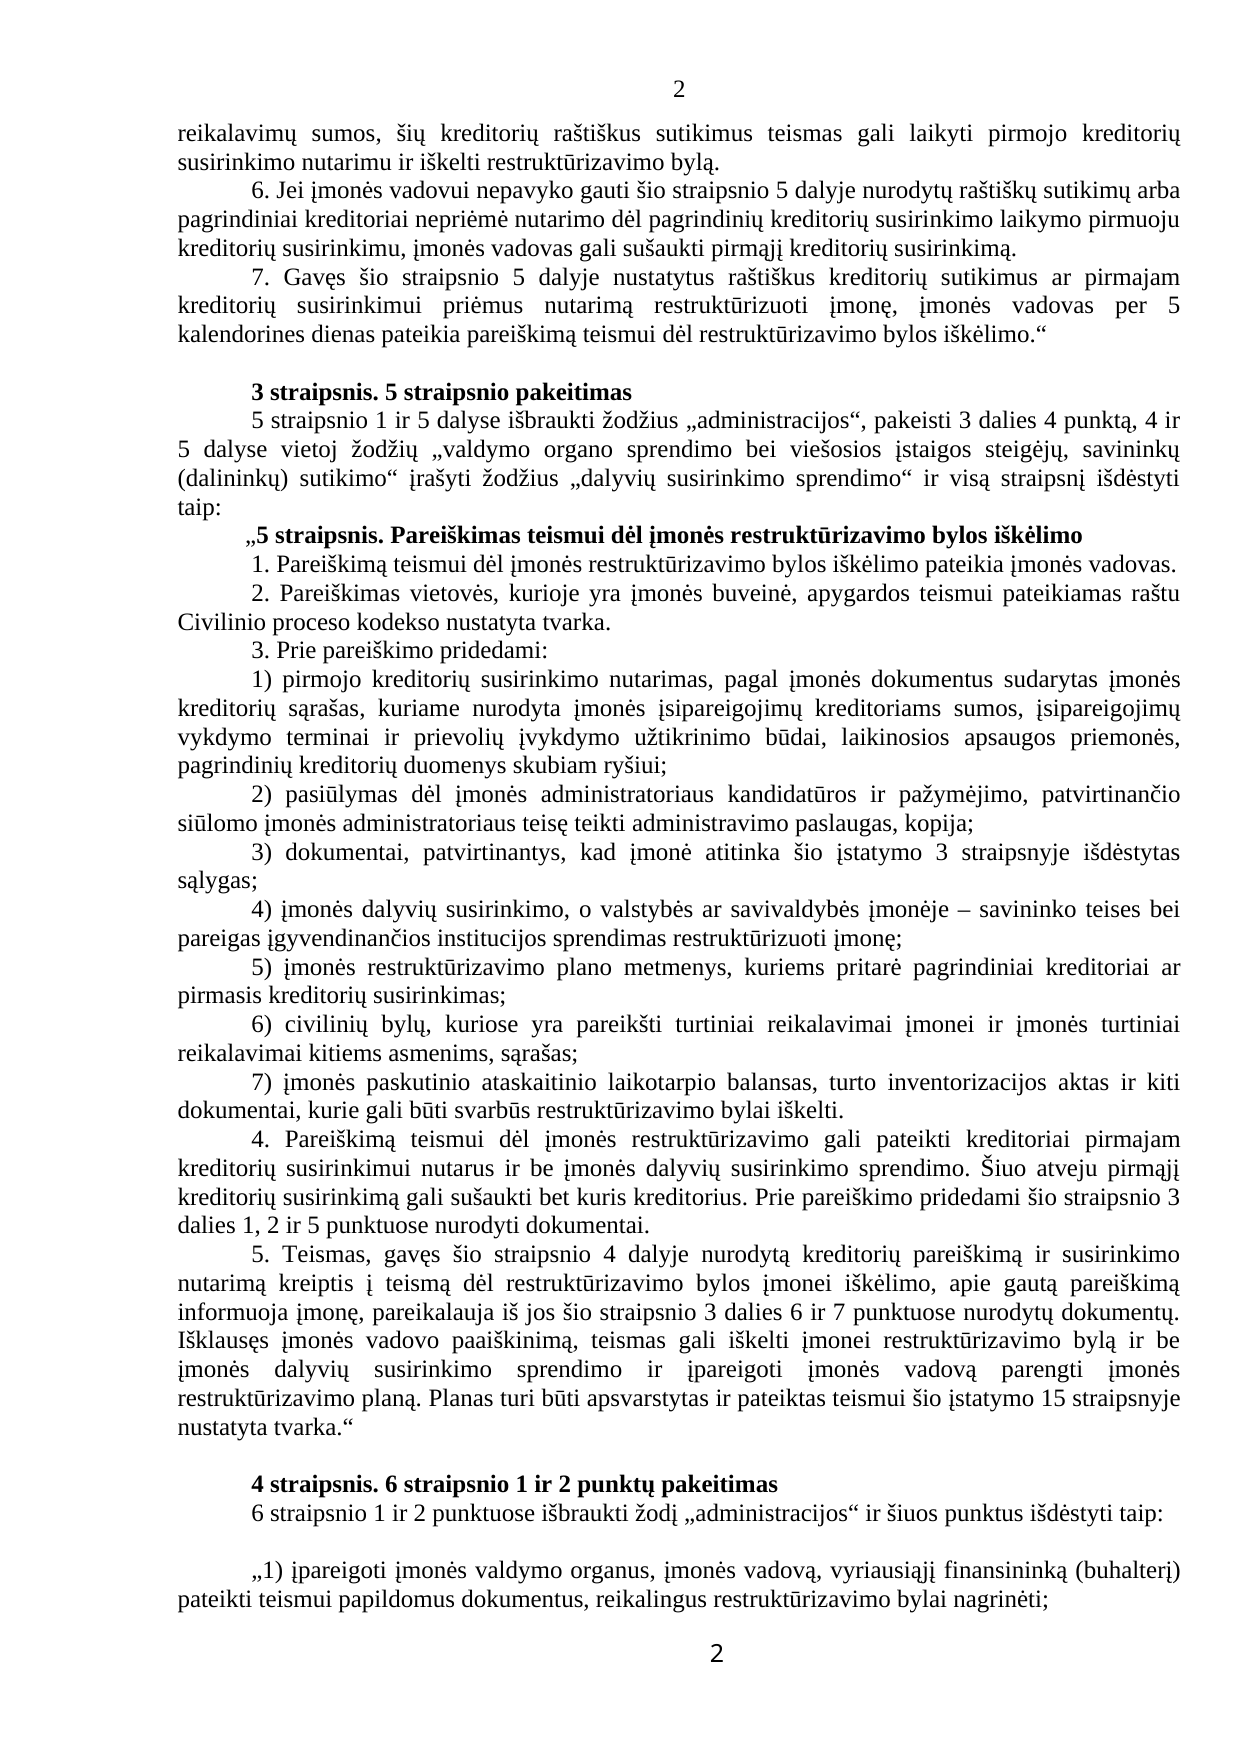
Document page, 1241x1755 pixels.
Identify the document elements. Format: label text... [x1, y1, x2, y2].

text 6 straipsnio 1 ir 2 punktuose išbraukti žodį „administracijos“ ir šiuos punktus išdėstyti taip: [177, 1498, 1181, 1527]
text 4) įmonės dalyvių susirinkimo, o valstybės ar savivaldybės įmonėje – savininko teises bei pareigas įgyvendinančios institucijos sprendimas restruktūrizuoti įmonę; [177, 894, 1181, 952]
text 6) civilinių bylų, kuriose yra pareikšti turtiniai reikalavimai įmonei ir įmonės turtiniai reikalavimai kitiems asmenims, sąrašas; [177, 1009, 1181, 1067]
text 3. Prie pareiškimo pridedami: [177, 636, 1181, 664]
text 6. Jei įmonės vadovui nepavyko gauti šio straipsnio 5 dalyje nurodytų raštiškų sutikimų arba pagrindiniai kreditoriai nepriėmė nutarimo dėl pagrindinių kreditorių susirinkimo laikymo pirmuoju kreditorių susirinkimu, įmonės vadovas gali sušaukti pirmąjį kreditorių susirinkimą. [177, 176, 1181, 262]
text „5 straipsnis. Pareiškimas teismui dėl įmonės restruktūrizavimo bylos iškėlimo [171, 521, 1181, 549]
text 5) įmonės restruktūrizavimo plano metmenys, kuriems pritarė pagrindiniai kreditoriai ar pirmasis kreditorių susirinkimas; [177, 952, 1181, 1009]
text „1) įpareigoti įmonės valdymo organus, įmonės vadovą, vyriausiąjį finansininką (buhalterį) pateikti teismui papildomus dokumentus, reikalingus restruktūrizavimo bylai nagrinėti; [177, 1556, 1181, 1613]
text 4. Pareiškimą teismui dėl įmonės restruktūrizavimo gali pateikti kreditoriai pirmajam kreditorių susirinkimui nutarus ir be įmonės dalyvių susirinkimo sprendimo. Šiuo atveju pirmąjį kreditorių susirinkimą gali sušaukti bet kuris kreditorius. Prie pareiškimo pridedami šio straipsnio 3 dalies 1, 2 ir 5 punktuose nurodyti dokumentai. [177, 1124, 1181, 1239]
text 4 straipsnis. 6 straipsnio 1 ir 2 punktų pakeitimas [177, 1469, 1181, 1498]
text 2) pasiūlymas dėl įmonės administratoriaus kandidatūros ir pažymėjimo, patvirtinančio siūlomo įmonės administratoriaus teisę teikti administravimo paslaugas, kopija; [177, 779, 1181, 837]
text 3) dokumentai, patvirtinantys, kad įmonė atitinka šio įstatymo 3 straipsnyje išdėstytas sąlygas; [177, 837, 1181, 894]
text 3 straipsnis. 5 straipsnio pakeitimas [177, 377, 1181, 406]
text 1. Pareiškimą teismui dėl įmonės restruktūrizavimo bylos iškėlimo pateikia įmonės vadovas. [177, 549, 1181, 578]
text 7. Gavęs šio straipsnio 5 dalyje nustatytus raštiškus kreditorių sutikimus ar pirmajam kreditorių susirinkimui priėmus nutarimą restruktūrizuoti įmonę, įmonės vadovas per 5 kalendorines dienas pateikia pareiškimą teismui dėl restruktūrizavimo bylos iškėlimo.“ [177, 262, 1181, 348]
text 1) pirmojo kreditorių susirinkimo nutarimas, pagal įmonės dokumentus sudarytas įmonės kreditorių sąrašas, kuriame nurodyta įmonės įsipareigojimų kreditoriams sumos, įsipareigojimų vykdymo terminai ir prievolių įvykdymo užtikrinimo būdai, laikinosios apsaugos priemonės, pagrindinių kreditorių duomenys skubiam ryšiui; [177, 664, 1181, 779]
text reikalavimų sumos, šių kreditorių raštiškus sutikimus teismas gali laikyti pirmojo kreditorių susirinkimo nutarimu ir iškelti restruktūrizavimo bylą. [177, 118, 1181, 176]
text 5. Teismas, gavęs šio straipsnio 4 dalyje nurodytą kreditorių pareiškimą ir susirinkimo nutarimą kreiptis į teismą dėl restruktūrizavimo bylos įmonei iškėlimo, apie gautą pareiškimą informuoja įmonę, pareikalauja iš jos šio straipsnio 3 dalies 6 ir 7 punktuose nurodytų dokumentų. Išklausęs įmonės vadovo paaiškinimą, teismas gali iškelti įmonei restruktūrizavimo bylą ir be įmonės dalyvių susirinkimo sprendimo ir įpareigoti įmonės vadovą parengti įmonės restruktūrizavimo planą. Planas turi būti apsvarstytas ir pateiktas teismui šio įstatymo 15 straipsnyje nustatyta tvarka.“ [177, 1239, 1181, 1441]
text 7) įmonės paskutinio ataskaitinio laikotarpio balansas, turto inventorizacijos aktas ir kiti dokumentai, kurie gali būti svarbūs restruktūrizavimo bylai iškelti. [177, 1067, 1181, 1124]
text 2. Pareiškimas vietovės, kurioje yra įmonės buveinė, apygardos teismui pateikiamas raštu Civilinio proceso kodekso nustatyta tvarka. [177, 578, 1181, 636]
text 5 straipsnio 1 ir 5 dalyse išbraukti žodžius „administracijos“, pakeisti 3 dalies 4 punktą, 4 ir 5 dalyse vietoj žodžių „valdymo organo sprendimo bei viešosios įstaigos steigėjų, savininkų (dalininkų) sutikimo“ įrašyti žodžius „dalyvių susirinkimo sprendimo“ ir visą straipsnį išdėstyti taip: [177, 406, 1181, 521]
